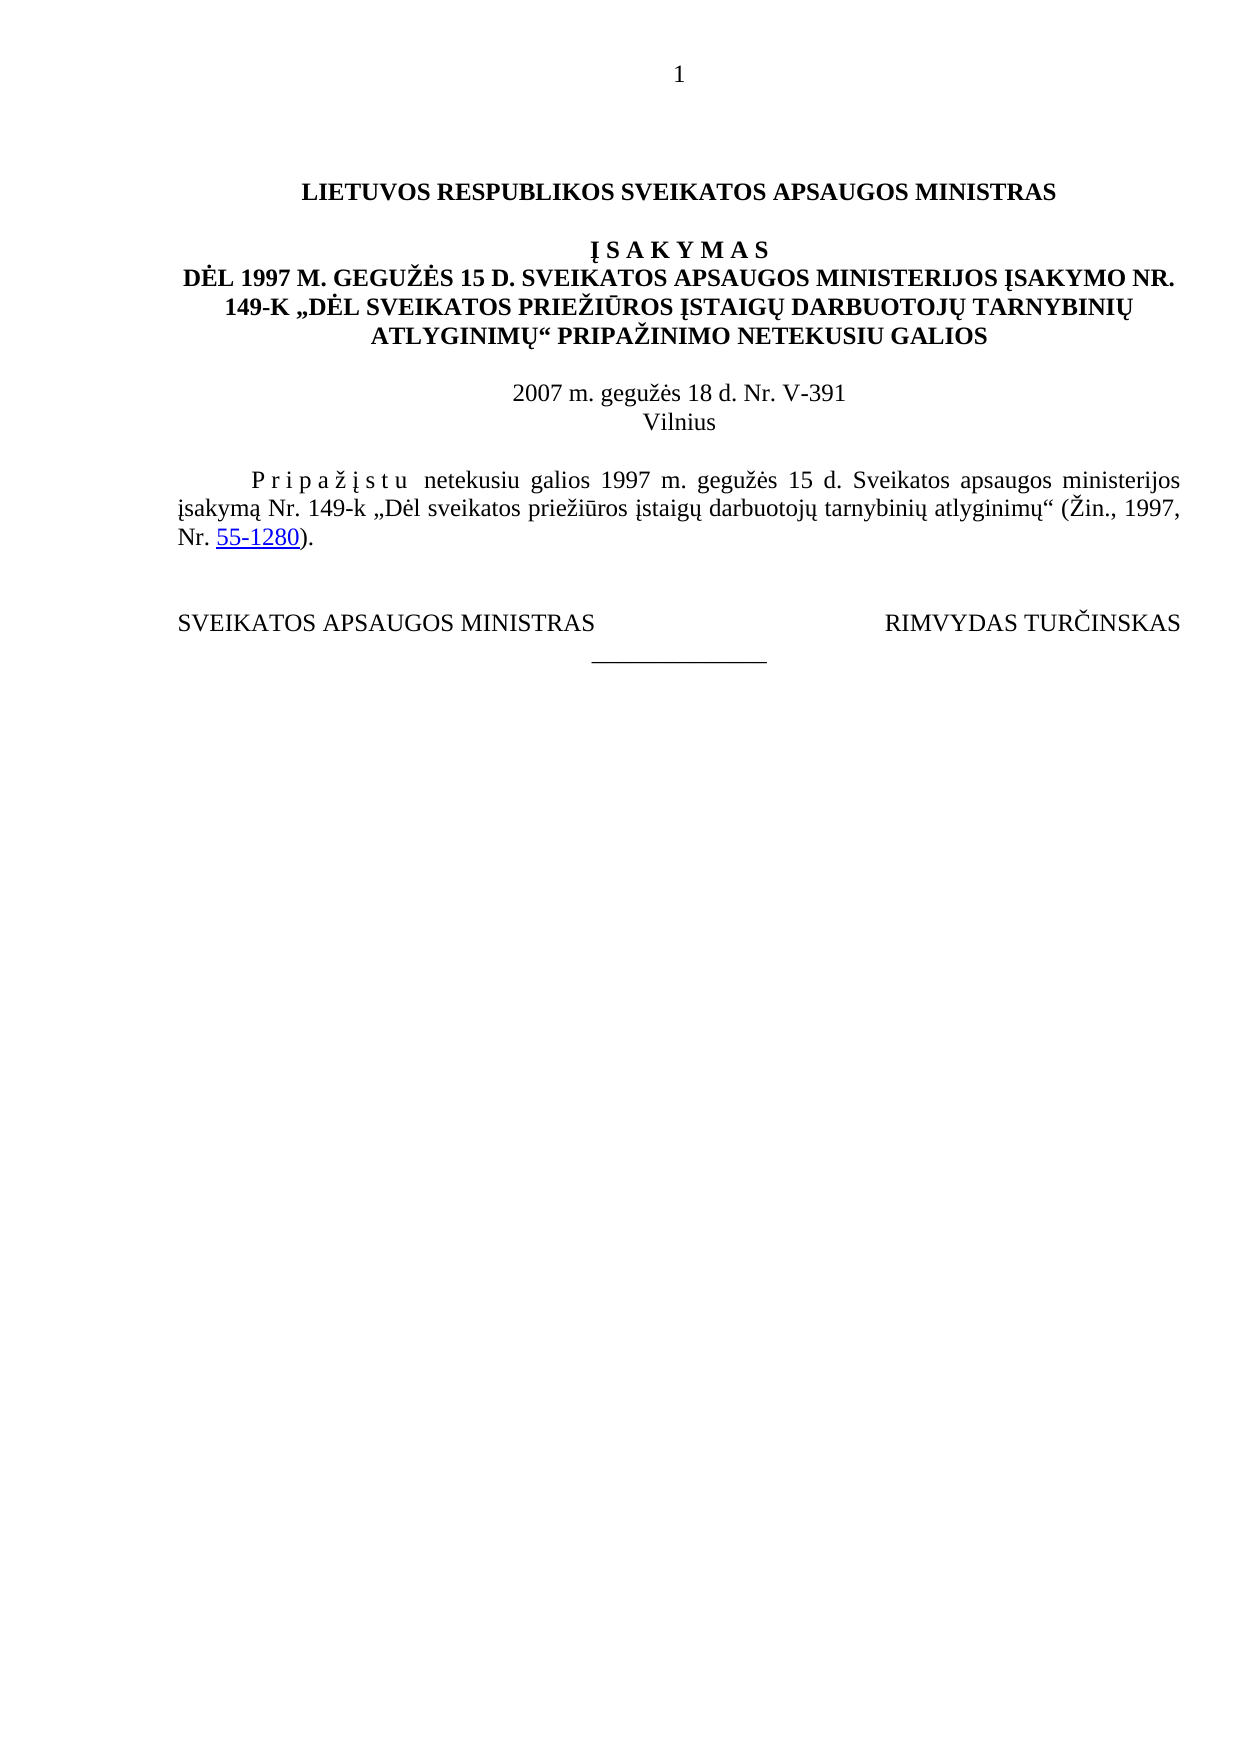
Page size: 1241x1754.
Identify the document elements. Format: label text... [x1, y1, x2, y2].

text ______________ [177, 637, 1181, 666]
text SVEIKATOS APSAUGOS MINISTRAS RIMVYDAS TURČINSKAS [177, 608, 1181, 637]
text Vilnius [177, 407, 1181, 436]
text Į S A K Y M A S [177, 235, 1181, 263]
text LIETUVOS RESPUBLIKOS SVEIKATOS APSAUGOS MINISTRAS [177, 177, 1181, 206]
text DĖL 1997 M. GEGUŽĖS 15 D. SVEIKATOS APSAUGOS MINISTERIJOS ĮSAKYMO NR. 149-K „DĖL SVEIKATOS PRIEŽIŪROS ĮSTAIGŲ DARBUOTOJŲ TARNYBINIŲ ATLYGINIMŲ“ PRIPAŽINIMO NETEKUSIU GALIOS [177, 263, 1181, 350]
text Pripažįstu netekusiu galios 1997 m. gegužės 15 d. Sveikatos apsaugos ministerijos įsakymą Nr. 149-k „Dėl sveikatos priežiūros įstaigų darbuotojų tarnybinių atlyginimų“ (Žin., 1997, Nr. 55-1280). [177, 465, 1181, 551]
text 2007 m. gegužės 18 d. Nr. V-391 [177, 378, 1181, 407]
